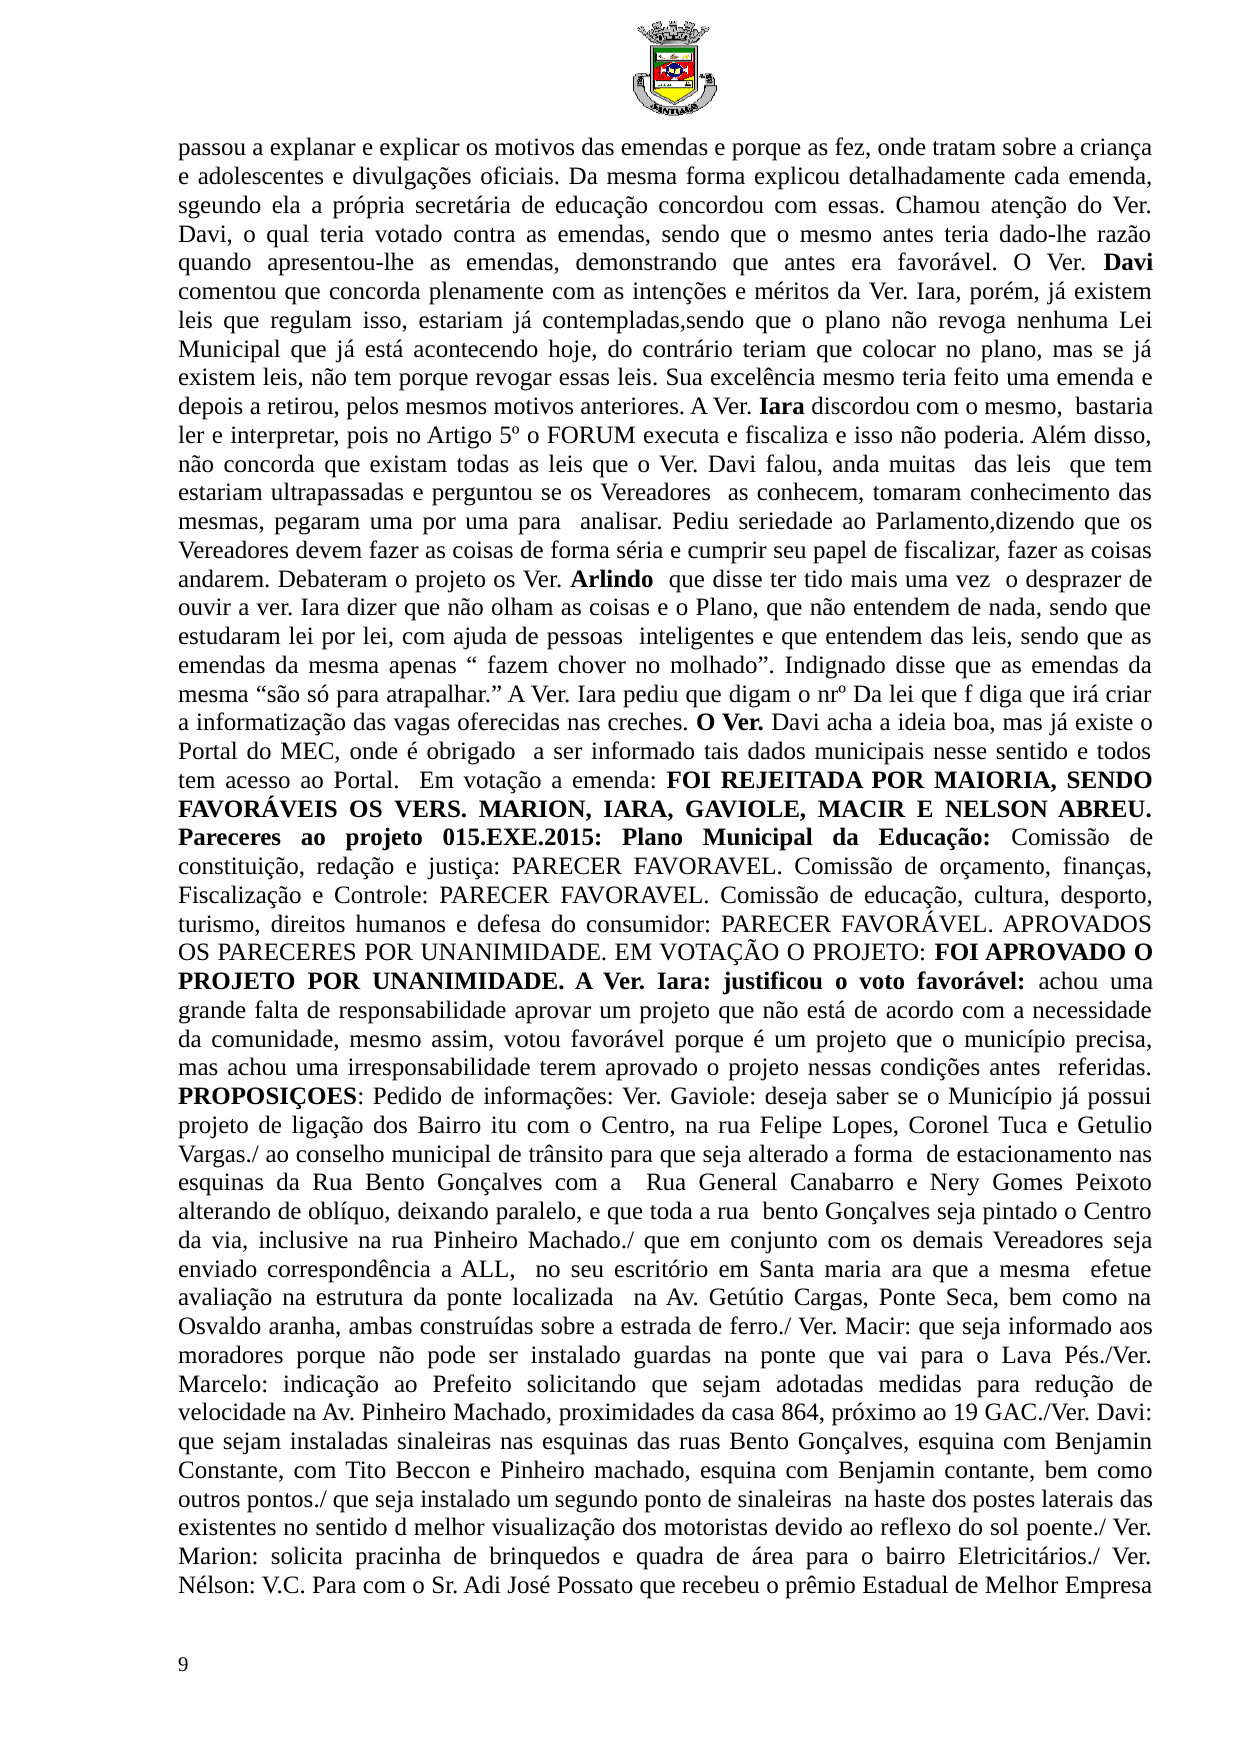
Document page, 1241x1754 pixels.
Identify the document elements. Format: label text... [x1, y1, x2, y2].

text passou a explanar e explicar os motivos das emendas e porque as fez, onde tratam sobre a criança e adolescentes e divulgações oficiais. Da mesma forma explicou detalhadamente cada emenda, sgeundo ela a própria secretária de educação concordou com essas. Chamou atenção do Ver. Davi, o qual teria votado contra as emendas, sendo que o mesmo antes teria dado-lhe razão quando apresentou-lhe as emendas, demonstrando que antes era favorável. O Ver. Davi comentou que concorda plenamente com as intenções e méritos da Ver. Iara, porém, já existem leis que regulam isso, estariam já contempladas,sendo que o plano não revoga nenhuma Lei Municipal que já está acontecendo hoje, do contrário teriam que colocar no plano, mas se já existem leis, não tem porque revogar essas leis. Sua excelência mesmo teria feito uma emenda e depois a retirou, pelos mesmos motivos anteriores. A Ver. Iara discordou com o mesmo, bastaria ler e interpretar, pois no Artigo 5º o FORUM executa e fiscaliza e isso não poderia. Além disso, não concorda que existam todas as leis que o Ver. Davi falou, anda muitas das leis que tem estariam ultrapassadas e perguntou se os Vereadores as conhecem, tomaram conhecimento das mesmas, pegaram uma por uma para analisar. Pediu seriedade ao Parlamento,dizendo que os Vereadores devem fazer as coisas de forma séria e cumprir seu papel de fiscalizar, fazer as coisas andarem. Debateram o projeto os Ver. Arlindo que disse ter tido mais uma vez o desprazer de ouvir a ver. Iara dizer que não olham as coisas e o Plano, que não entendem de nada, sendo que estudaram lei por lei, com ajuda de pessoas inteligentes e que entendem das leis, sendo que as emendas da mesma apenas “ fazem chover no molhado”. Indignado disse que as emendas da mesma “são só para atrapalhar.” A Ver. Iara pediu que digam o nrº Da lei que f diga que irá criar a informatização das vagas oferecidas nas creches. O Ver. Davi acha a ideia boa, mas já existe o Portal do MEC, onde é obrigado a ser informado tais dados municipais nesse sentido e todos tem acesso ao Portal. Em votação a emenda: FOI REJEITADA POR MAIORIA, SENDO FAVORÁVEIS OS VERS. MARION, IARA, GAVIOLE, MACIR E NELSON ABREU. Pareceres ao projeto 015.EXE.2015: Plano Municipal da Educação: Comissão de constituição, redação e justiça: PARECER FAVORAVEL. Comissão de orçamento, finanças, Fiscalização e Controle: PARECER FAVORAVEL. Comissão de educação, cultura, desporto, turismo, direitos humanos e defesa do consumidor: PARECER FAVORÁVEL. APROVADOS OS PARECERES POR UNANIMIDADE. EM VOTAÇÃO O PROJETO: FOI APROVADO O PROJETO POR UNANIMIDADE. A Ver. Iara: justificou o voto favorável: achou uma grande falta de responsabilidade aprovar um projeto que não está de acordo com a necessidade da comunidade, mesmo assim, votou favorável porque é um projeto que o município precisa, mas achou uma irresponsabilidade terem aprovado o projeto nessas condições antes referidas. PROPOSIÇOES: Pedido de informações: Ver. Gaviole: deseja saber se o Município já possui projeto de ligação dos Bairro itu com o Centro, na rua Felipe Lopes, Coronel Tuca e Getulio Vargas./ ao conselho municipal de trânsito para que seja alterado a forma de estacionamento nas esquinas da Rua Bento Gonçalves com a Rua General Canabarro e Nery Gomes Peixoto alterando de oblíquo, deixando paralelo, e que toda a rua bento Gonçalves seja pintado o Centro da via, inclusive na rua Pinheiro Machado./ que em conjunto com os demais Vereadores seja enviado correspondência a ALL, no seu escritório em Santa maria ara que a mesma efetue avaliação na estrutura da ponte localizada na Av. Getútio Cargas, Ponte Seca, bem como na Osvaldo aranha, ambas construídas sobre a estrada de ferro./ Ver. Macir: que seja informado aos moradores porque não pode ser instalado guardas na ponte que vai para o Lava Pés./Ver. Marcelo: indicação ao Prefeito solicitando que sejam adotadas medidas para redução de velocidade na Av. Pinheiro Machado, proximidades da casa 864, próximo ao 19 GAC./Ver. Davi: que sejam instaladas sinaleiras nas esquinas das ruas Bento Gonçalves, esquina com Benjamin Constante, com Tito Beccon e Pinheiro machado, esquina com Benjamin contante, bem como outros pontos./ que seja instalado um segundo ponto de sinaleiras na haste dos postes laterais das existentes no sentido d melhor visualização dos motoristas devido ao reflexo do sol poente./ Ver. Marion: solicita pracinha de brinquedos e quadra de área para o bairro Eletricitários./ Ver. Nélson: V.C. Para com o Sr. Adi José Possato que recebeu o prêmio Estadual de Melhor Empresa [178, 132, 1153, 1599]
